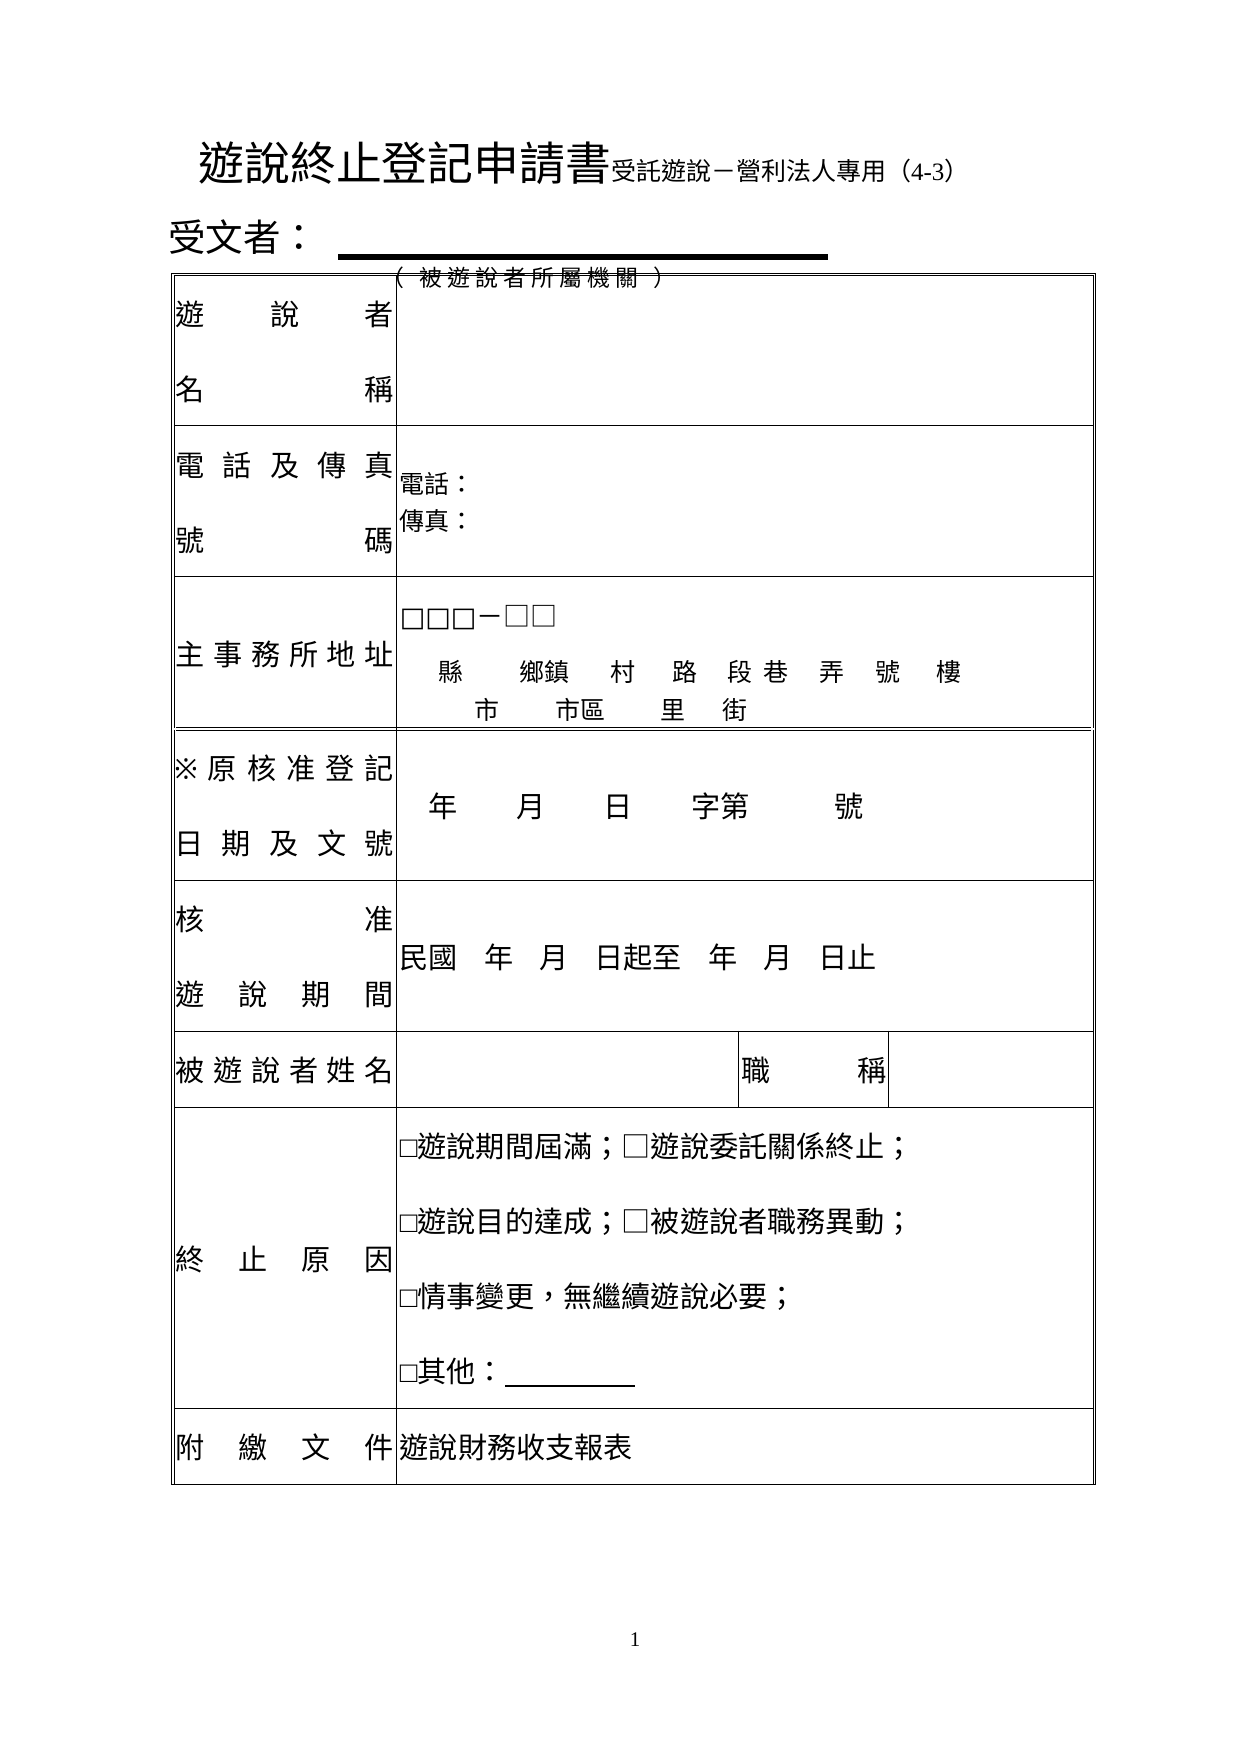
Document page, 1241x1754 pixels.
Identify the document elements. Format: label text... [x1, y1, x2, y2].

table_cell 被遊說者姓名 [175, 1032, 396, 1107]
table_cell 主事務所地址 [175, 577, 396, 727]
table_cell □□□－□□ 縣 鄉鎮 村 路 段 巷 弄 號 樓 市 市區 里 街 [397, 577, 1093, 727]
table_header （ 被 遊 說 者 所 屬 機 關 ） [338, 260, 828, 293]
table_cell 職稱 [739, 1032, 888, 1107]
table_cell [889, 1032, 1093, 1107]
table_cell 附繳文件 [175, 1409, 396, 1484]
table_cell 核准 遊說期間 [175, 881, 396, 1031]
table_cell □遊說期間屆滿；□遊說委託關係終止； □遊說目的達成；□被遊說者職務異動； □情事變更，無繼續遊說必要； □其他： [397, 1108, 1093, 1408]
table_cell 民國 年 月 日起至 年 月 日止 [397, 881, 1093, 1031]
table_header 遊說者 名稱 [175, 276, 396, 425]
text 受文者： [112, 198, 1092, 273]
table_header [397, 276, 1093, 425]
table_cell 電話及傳真 號碼 [175, 426, 396, 576]
table_cell 電話： 傳真： [397, 426, 1093, 576]
table_cell 遊說財務收支報表 [397, 1409, 1093, 1484]
text 遊說終止登記申請書受託遊說－營利法人專用（4-3） [84, 123, 1092, 198]
table_cell 終止原因 [175, 1108, 396, 1408]
table_cell [397, 1032, 738, 1107]
table_cell ※原核准登記 日期及文號 [173, 727, 396, 879]
table_cell 年 月 日 字第 號 [397, 727, 1094, 879]
